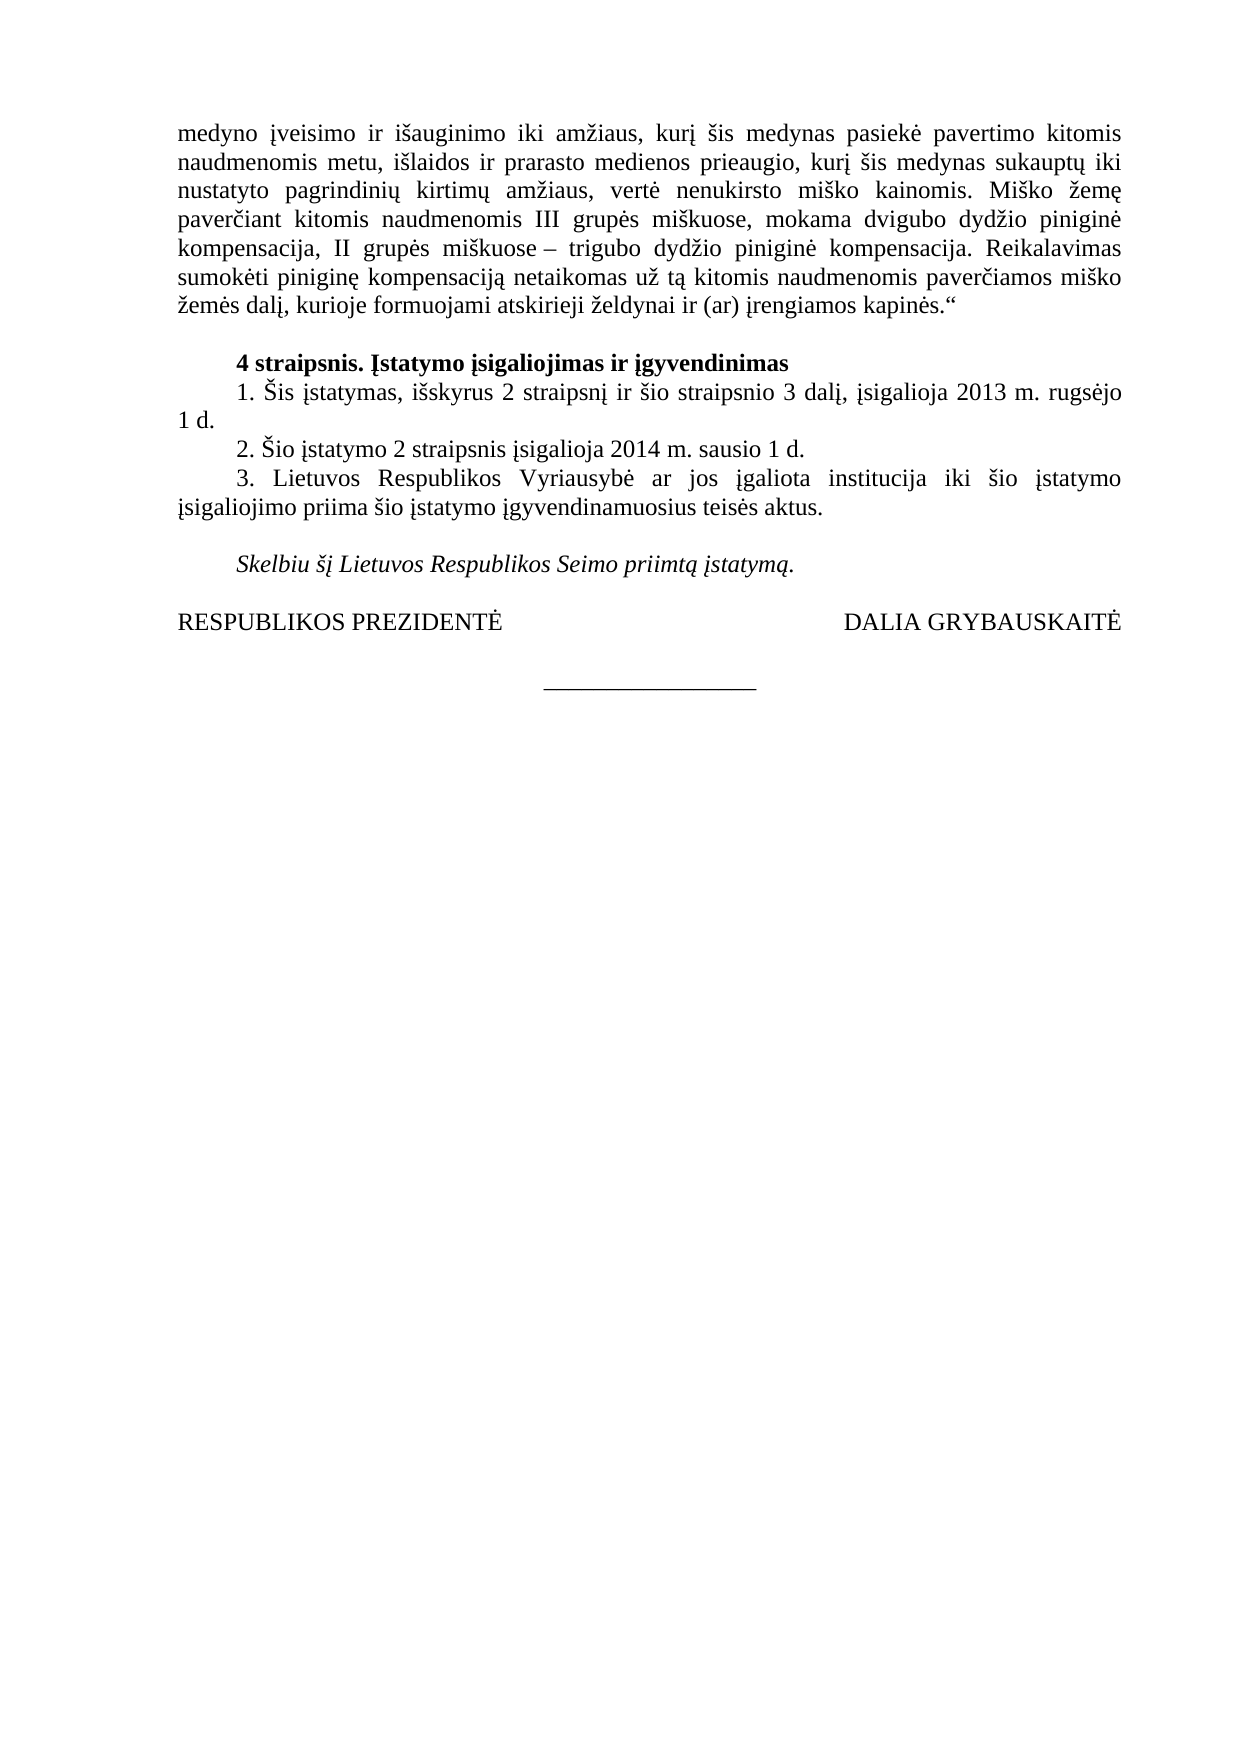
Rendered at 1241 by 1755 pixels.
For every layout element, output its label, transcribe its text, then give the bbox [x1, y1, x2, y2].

text medyno įveisimo ir išauginimo iki amžiaus, kurį šis medynas pasiekė pavertimo kitomis naudmenomis metu, išlaidos ir prarasto medienos prieaugio, kurį šis medynas sukauptų iki nustatyto pagrindinių kirtimų amžiaus, vertė nenukirsto miško kainomis. Miško žemę paverčiant kitomis naudmenomis III grupės miškuose, mokama dvigubo dydžio piniginė kompensacija, II grupės miškuose – trigubo dydžio piniginė kompensacija. Reikalavimas sumokėti piniginę kompensaciją netaikomas už tą kitomis naudmenomis paverčiamos miško žemės dalį, kurioje formuojami atskirieji želdynai ir (ar) įrengiamos kapinės.“ [177, 118, 1122, 319]
text 3. Lietuvos Respublikos Vyriausybė ar jos įgaliota institucija iki šio įstatymo įsigaliojimo priima šio įstatymo įgyvendinamuosius teisės aktus. [177, 463, 1122, 521]
text 2. Šio įstatymo 2 straipsnis įsigalioja 2014 m. sausio 1 d. [177, 434, 1122, 463]
text 1. Šis įstatymas, išskyrus 2 straipsnį ir šio straipsnio 3 dalį, įsigalioja 2013 m. rugsėjo 1 d. [177, 377, 1122, 434]
text 4 straipsnis. Įstatymo įsigaliojimas ir įgyvendinimas [177, 348, 1122, 377]
text _________________ [177, 664, 1122, 693]
text RESPUBLIKOS PREZIDENTĖ DALIA GRYBAUSKAITĖ [177, 607, 1122, 636]
text Skelbiu šį Lietuvos Respublikos Seimo priimtą įstatymą. [177, 549, 1122, 578]
